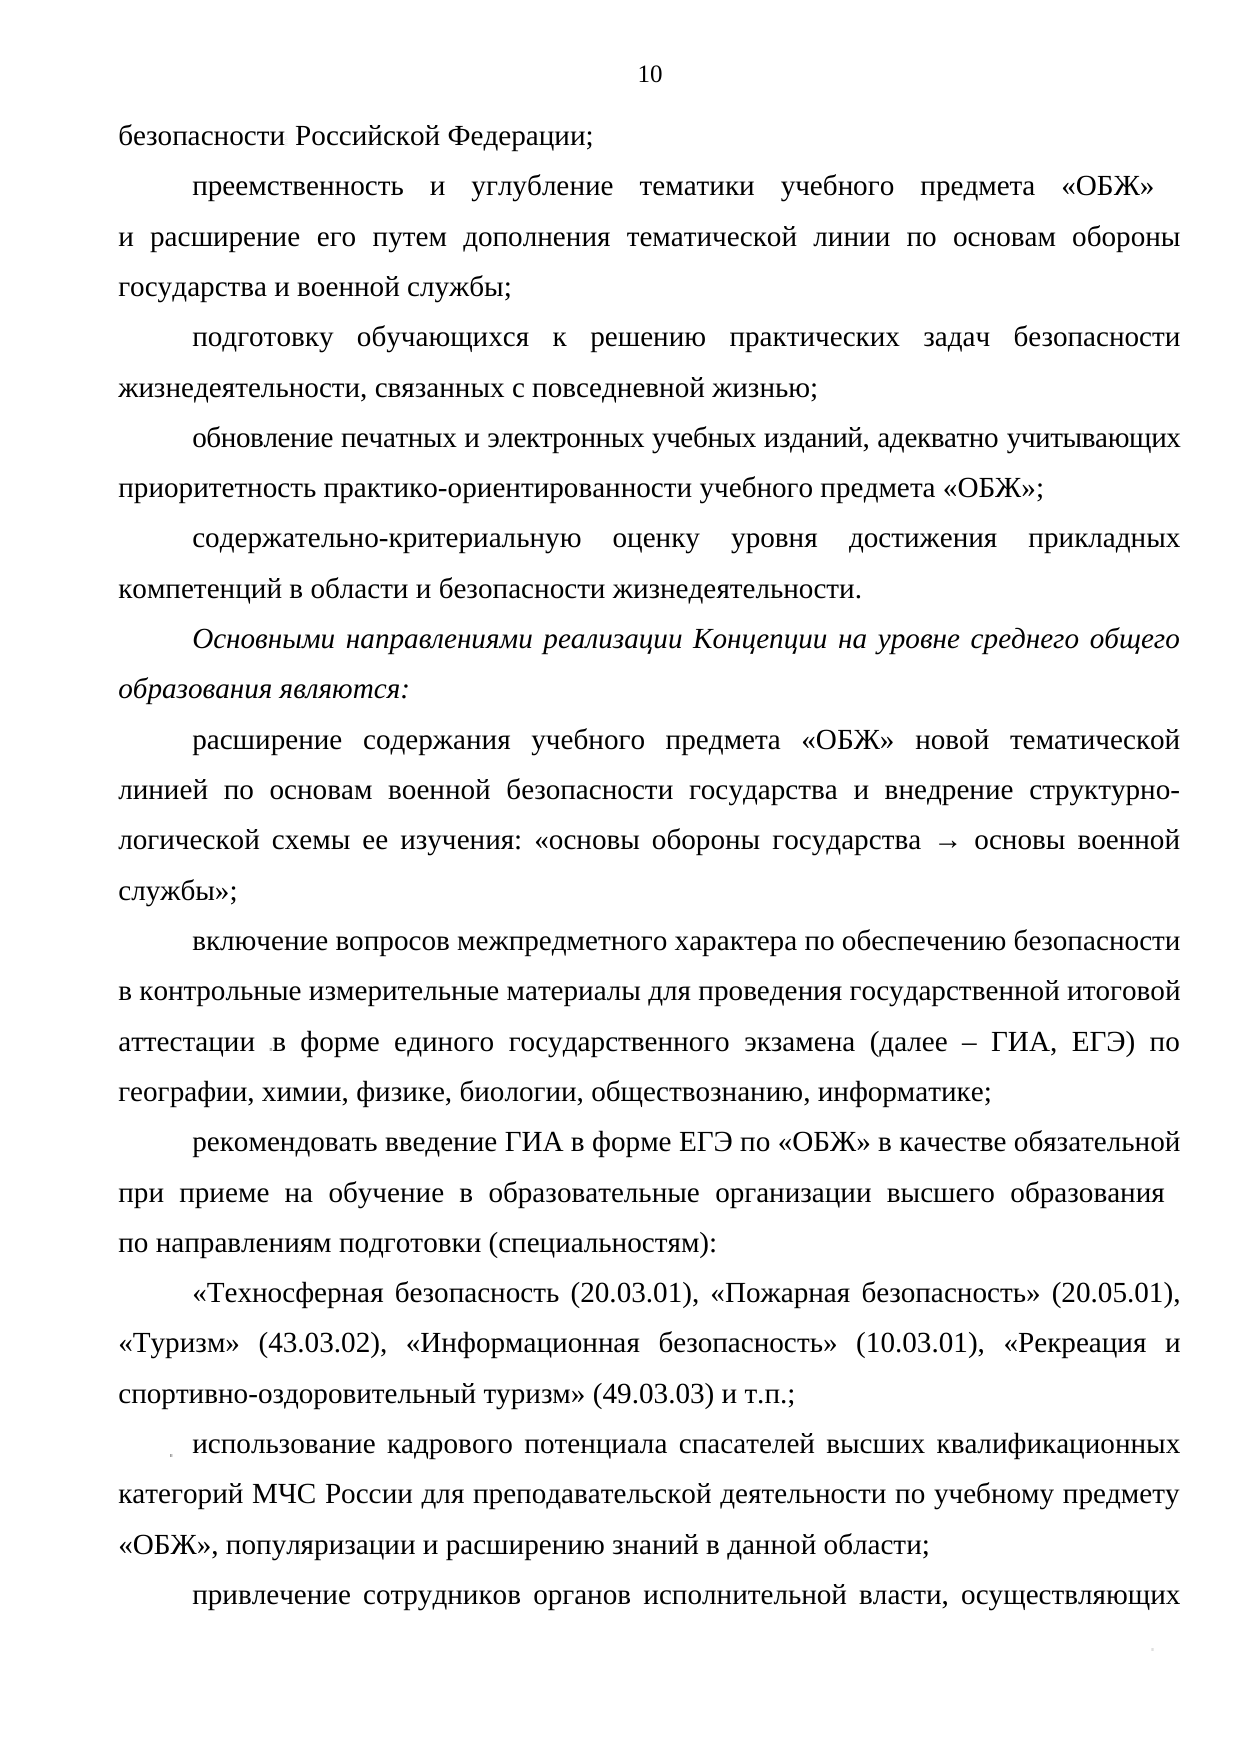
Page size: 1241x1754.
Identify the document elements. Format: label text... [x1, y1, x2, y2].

text подготовку обучающихся к решению практических задач безопасности жизнедеятельности, связанных с повседневной жизнью; [118, 319, 1181, 403]
text содержательно-критериальную оценку уровня достижения прикладных компетенций в области и безопасности жизнедеятельности. [118, 521, 1181, 604]
text Основными направлениями реализации Концепции на уровне среднего общего образования являются: [118, 621, 1181, 705]
text рекомендовать введение ГИА в форме ЕГЭ по «ОБЖ» в качестве обязательной при приеме на обучение в образовательные организации высшего образования по направлениям подготовки (специальностям): [118, 1124, 1181, 1258]
text привлечение сотрудников органов исполнительной власти, осуществляющих [118, 1577, 1181, 1611]
text преемственность и углубление тематики учебного предмета «ОБЖ» и расширение его путем дополнения тематической линии по основам обороны государства и военной службы; [118, 168, 1181, 303]
text включение вопросов межпредметного характера по обеспечению безопасности в контрольные измерительные материалы для проведения государственной итоговой аттестации в форме единого государственного экзамена (далее – ГИА, ЕГЭ) по географии, химии, физике, биологии, обществознанию, информатике; [118, 923, 1181, 1108]
text обновление печатных и электронных учебных изданий, адекватно учитывающих приоритетность практико-ориентированности учебного предмета «ОБЖ»; [118, 420, 1181, 504]
text использование кадрового потенциала спасателей высших квалификационных категорий МЧС России для преподавательской деятельности по учебному предмету «ОБЖ», популяризации и расширению знаний в данной области; [118, 1426, 1181, 1560]
text расширение содержания учебного предмета «ОБЖ» новой тематической линией по основам военной безопасности государства и внедрение структурно-логической схемы ее изучения: «основы обороны государства → основы военной службы»; [118, 722, 1181, 906]
text безопасности Российской Федерации; [118, 118, 1181, 152]
text «Техносферная безопасность (20.03.01), «Пожарная безопасность» (20.05.01), «Туризм» (43.03.02), «Информационная безопасность» (10.03.01), «Рекреация и спортивно-оздоровительный туризм» (49.03.03) и т.п.; [118, 1275, 1181, 1409]
